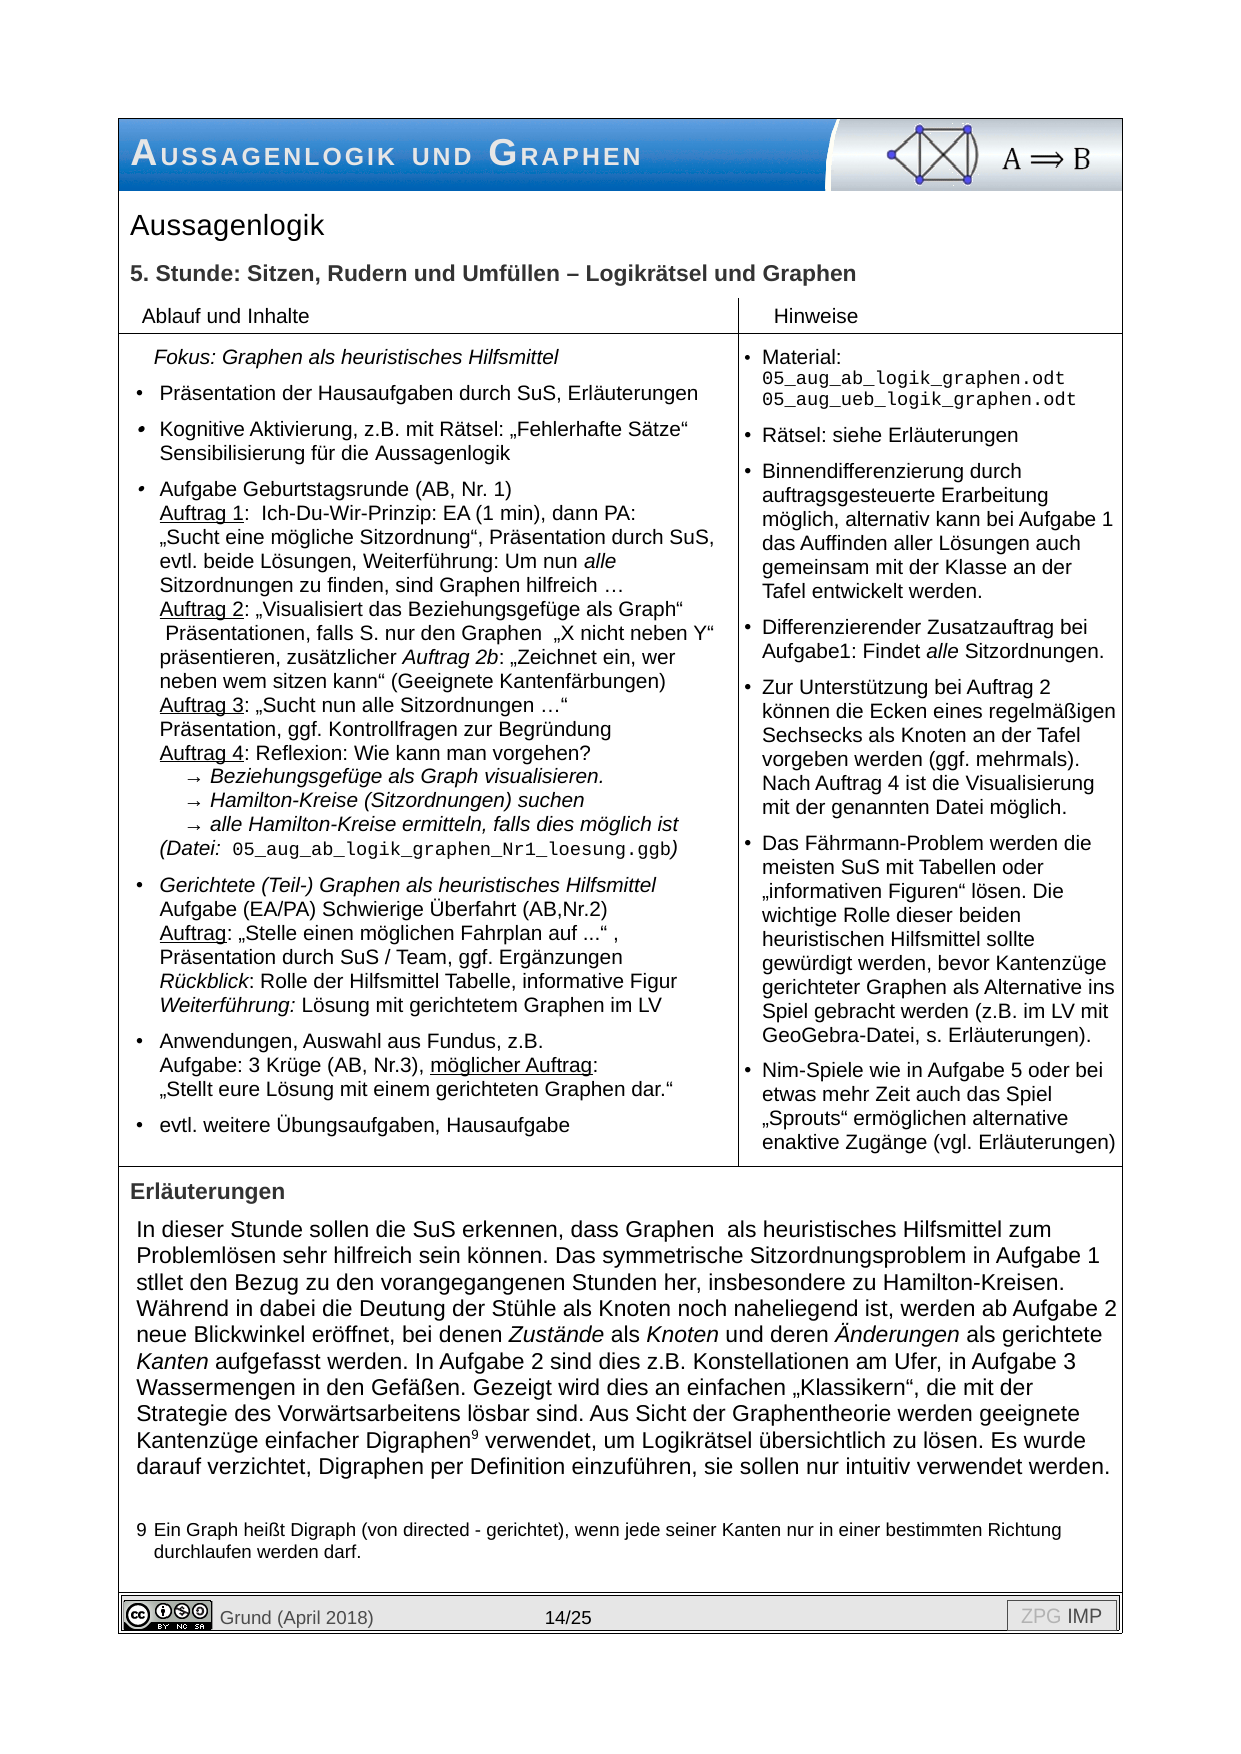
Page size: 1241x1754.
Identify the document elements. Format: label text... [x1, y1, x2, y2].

table_cell Fokus: Graphen als heuristisches Hilfsmittel Präsentation der Hausaufgaben durch SuS, Erläuterungen Kognitive Aktivierung, z.B. mit Rätsel: „Fehlerhafte Sätze“ Sensibilisierung für die Aussagenlogik Aufgabe Geburtstagsrunde (AB, Nr. 1) Auftrag 1: Ich-Du-Wir-Prinzip: EA (1 min), dann PA: „Sucht eine mögliche Sitzordnung“, Präsentation durch SuS, evtl. beide Lösungen, Weiterführung: Um nun alle Sitzordnungen zu finden, sind Graphen hilfreich … Auftrag 2: „Visualisiert das Beziehungsgefüge als Graph“ Präsentationen, falls S. nur den Graphen „X nicht neben Y“ präsentieren, zusätzlicher Auftrag 2b: „Zeichnet ein, wer neben wem sitzen kann“ (Geeignete Kantenfärbungen) Auftrag 3: „Sucht nun alle Sitzordnungen …“ Präsentation, ggf. Kontrollfragen zur Begründung Auftrag 4: Reflexion: Wie kann man vorgehen? → Beziehungsgefüge als Graph visualisieren. → Hamilton-Kreise (Sitzordnungen) suchen → alle Hamilton-Kreise ermitteln, falls dies möglich ist (Datei: 05_aug_ab_logik_graphen_Nr1_loesung.ggb) Gerichtete (Teil-) Graphen als heuristisches Hilfsmittel Aufgabe (EA/PA) Schwierige Überfahrt (AB,Nr.2) Auftrag: „Stelle einen möglichen Fahrplan auf ...“ , Präsentation durch SuS / Team, ggf. Ergänzungen Rückblick: Rolle der Hilfsmittel Tabelle, informative Figur Weiterführung: Lösung mit gerichtetem Graphen im LV Anwendungen, Auswahl aus Fundus, z.B. Aufgabe: 3 Krüge (AB, Nr.3), möglicher Auftrag: „Stellt eure Lösung mit einem gerichteten Graphen dar.“ evtl. weitere Übungsaufgaben, Hausaufgabe [119, 334, 738, 1166]
list Ein Graph heißt Digraph (von directed - gerichtet), wenn jede seiner Kanten nur in einer bestimmten Richtung durchlaufen werden darf. [136, 1519, 1110, 1562]
table_cell Material: 05_aug_ab_logik_graphen.odt 05_aug_ueb_logik_graphen.odt Rätsel: siehe Erläuterungen Binnendifferenzierung durch auftragsgesteuerte Erarbeitung möglich, alternativ kann bei Aufgabe 1 das Auffinden aller Lösungen auch gemeinsam mit der Klasse an der Tafel entwickelt werden. Differenzierender Zusatzauftrag bei Aufgabe1: Findet alle Sitzordnungen. Zur Unterstützung bei Auftrag 2 können die Ecken eines regelmäßigen Sechsecks als Knoten an der Tafel vorgeben werden (ggf. mehrmals). Nach Auftrag 4 ist die Visualisierung mit der genannten Datei möglich. Das Fährmann-Problem werden die meisten SuS mit Tabellen oder „informativen Figuren“ lösen. Die wichtige Rolle dieser beiden heuristischen Hilfsmittel sollte gewürdigt werden, bevor Kantenzüge gerichteter Graphen als Alternative ins Spiel gebracht werden (z.B. im LV mit GeoGebra-Datei, s. Erläuterungen). Nim-Spiele wie in Aufgabe 5 oder bei etwas mehr Zeit auch das Spiel „Sprouts“ ermöglichen alternative enaktive Zugänge (vgl. Erläuterungen) [739, 334, 1122, 1166]
subtitle 5. Stunde: Sitzen, Rudern und Umfüllen – Logikrätsel und Graphen [130, 259, 1110, 286]
subtitle Aussagenlogik [130, 208, 1110, 242]
table_header Ablauf und Inhalte [119, 298, 738, 333]
list In dieser Stunde sollen die SuS erkennen, dass Graphen als heuristisches Hilfsmittel zum Problemlösen sehr hilfreich sein können. Das symmetrische Sitzordnungsproblem in Aufgabe 1 stllet den Bezug zu den vorangegangenen Stunden her, insbesondere zu Hamilton-Kreisen. Während in dabei die Deutung der Stühle als Knoten noch naheliegend ist, werden ab Aufgabe 2 neue Blickwinkel eröffnet, bei denen Zustände als Knoten und deren Änderungen als gerichtete Kanten aufgefasst werden. In Aufgabe 2 sind dies z.B. Konstellationen am Ufer, in Aufgabe 3 Wassermengen in den Gefäßen. Gezeigt wird dies an einfachen „Klassikern“, die mit der Strategie des Vorwärtsarbeitens lösbar sind. Aus Sicht der Graphentheorie werden geeignete Kantenzüge einfacher Digraphen verwendet, um Logikrätsel übersichtlich zu lösen. Es wurde darauf verzichtet, Digraphen per Definition einzuführen, sie sollen nur intuitiv verwendet werden. [136, 1216, 1122, 1479]
subtitle Erläuterungen [130, 1178, 1110, 1204]
picture [123, 1600, 213, 1630]
picture [119, 119, 1122, 191]
table_header Hinweise [739, 298, 1122, 333]
